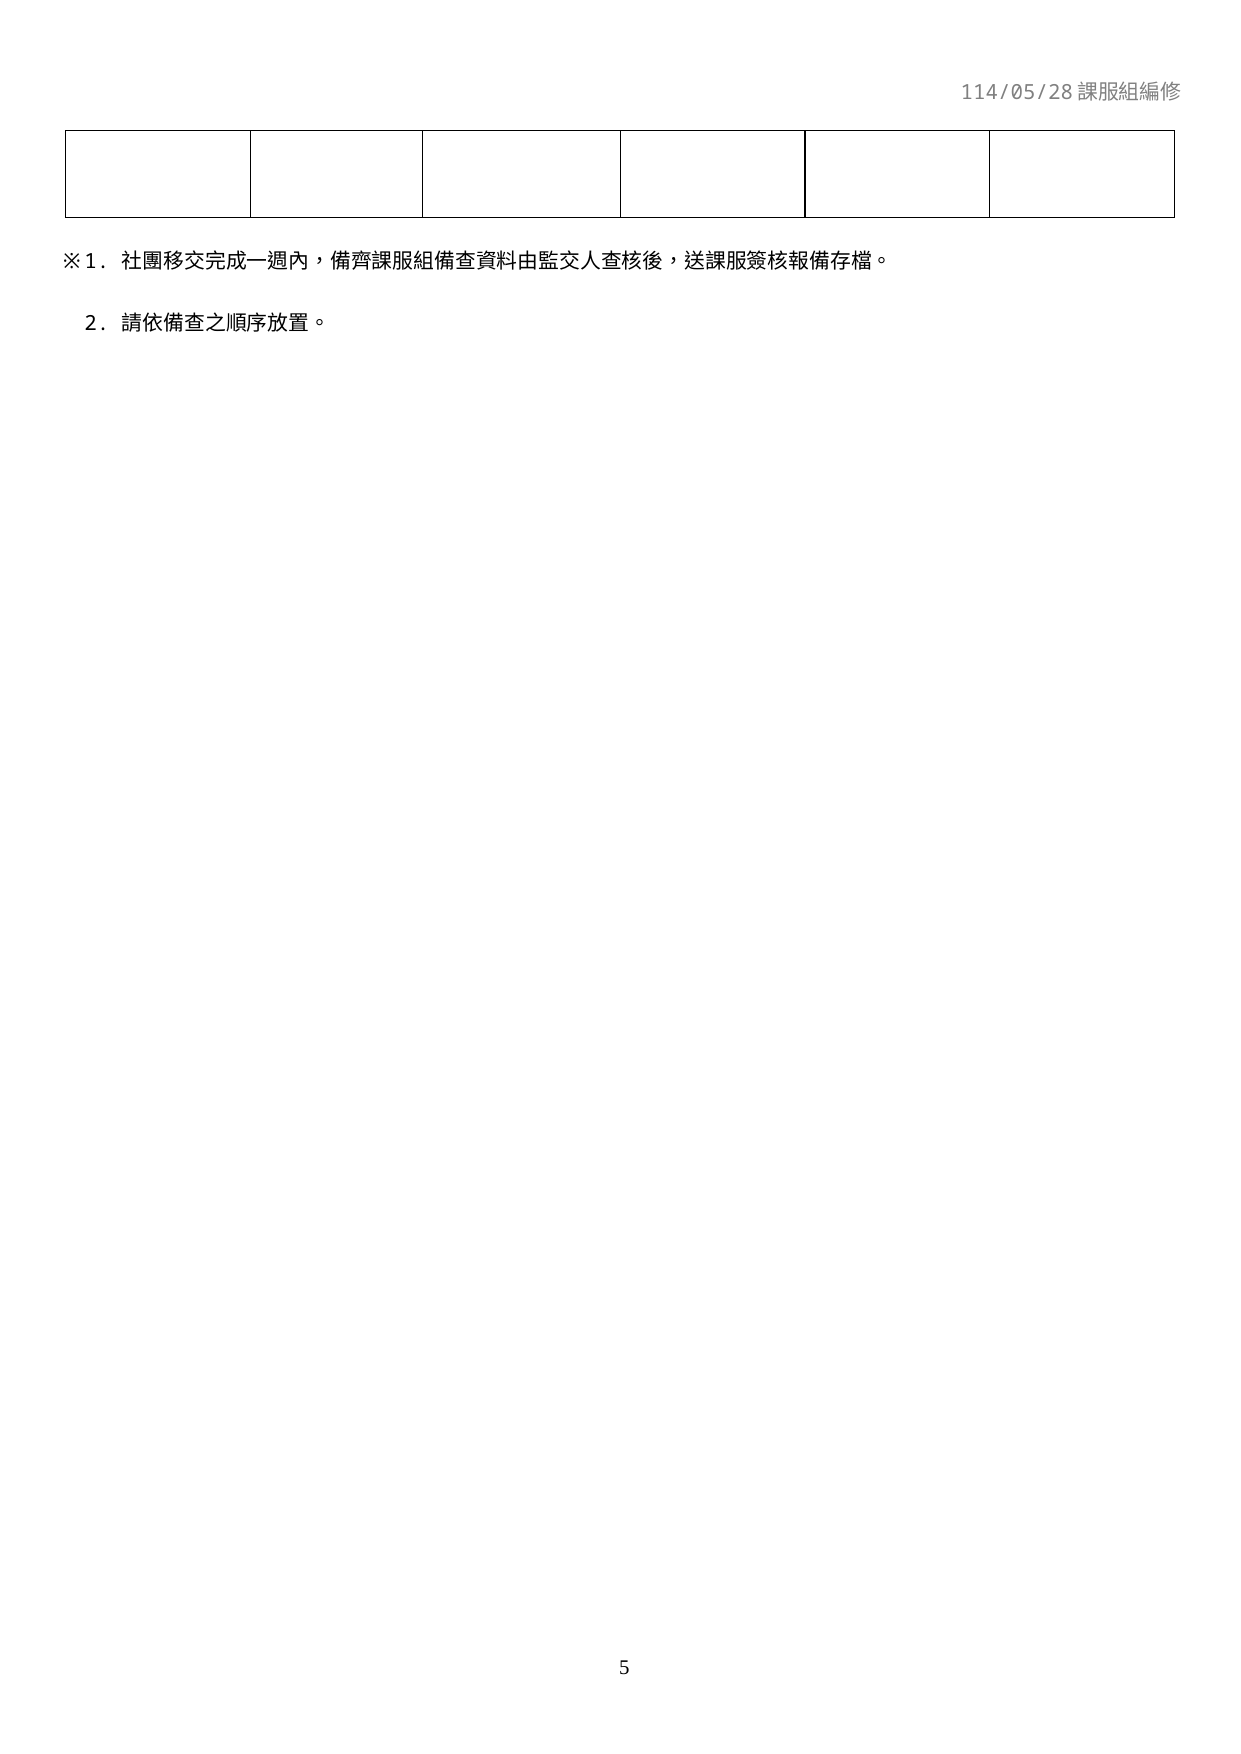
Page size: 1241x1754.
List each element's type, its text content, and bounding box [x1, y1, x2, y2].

table_cell [806, 131, 989, 217]
table_cell [423, 131, 620, 217]
text ※1. 社團移交完成一週內，備齊課服組備查資料由監交人查核後，送課服簽核報備存檔。 [59, 218, 1181, 280]
table_cell [621, 131, 804, 217]
table_cell [66, 131, 250, 217]
table_cell [251, 131, 422, 217]
table_cell [990, 131, 1174, 217]
text 2. 請依備查之順序放置。 [59, 280, 1181, 343]
